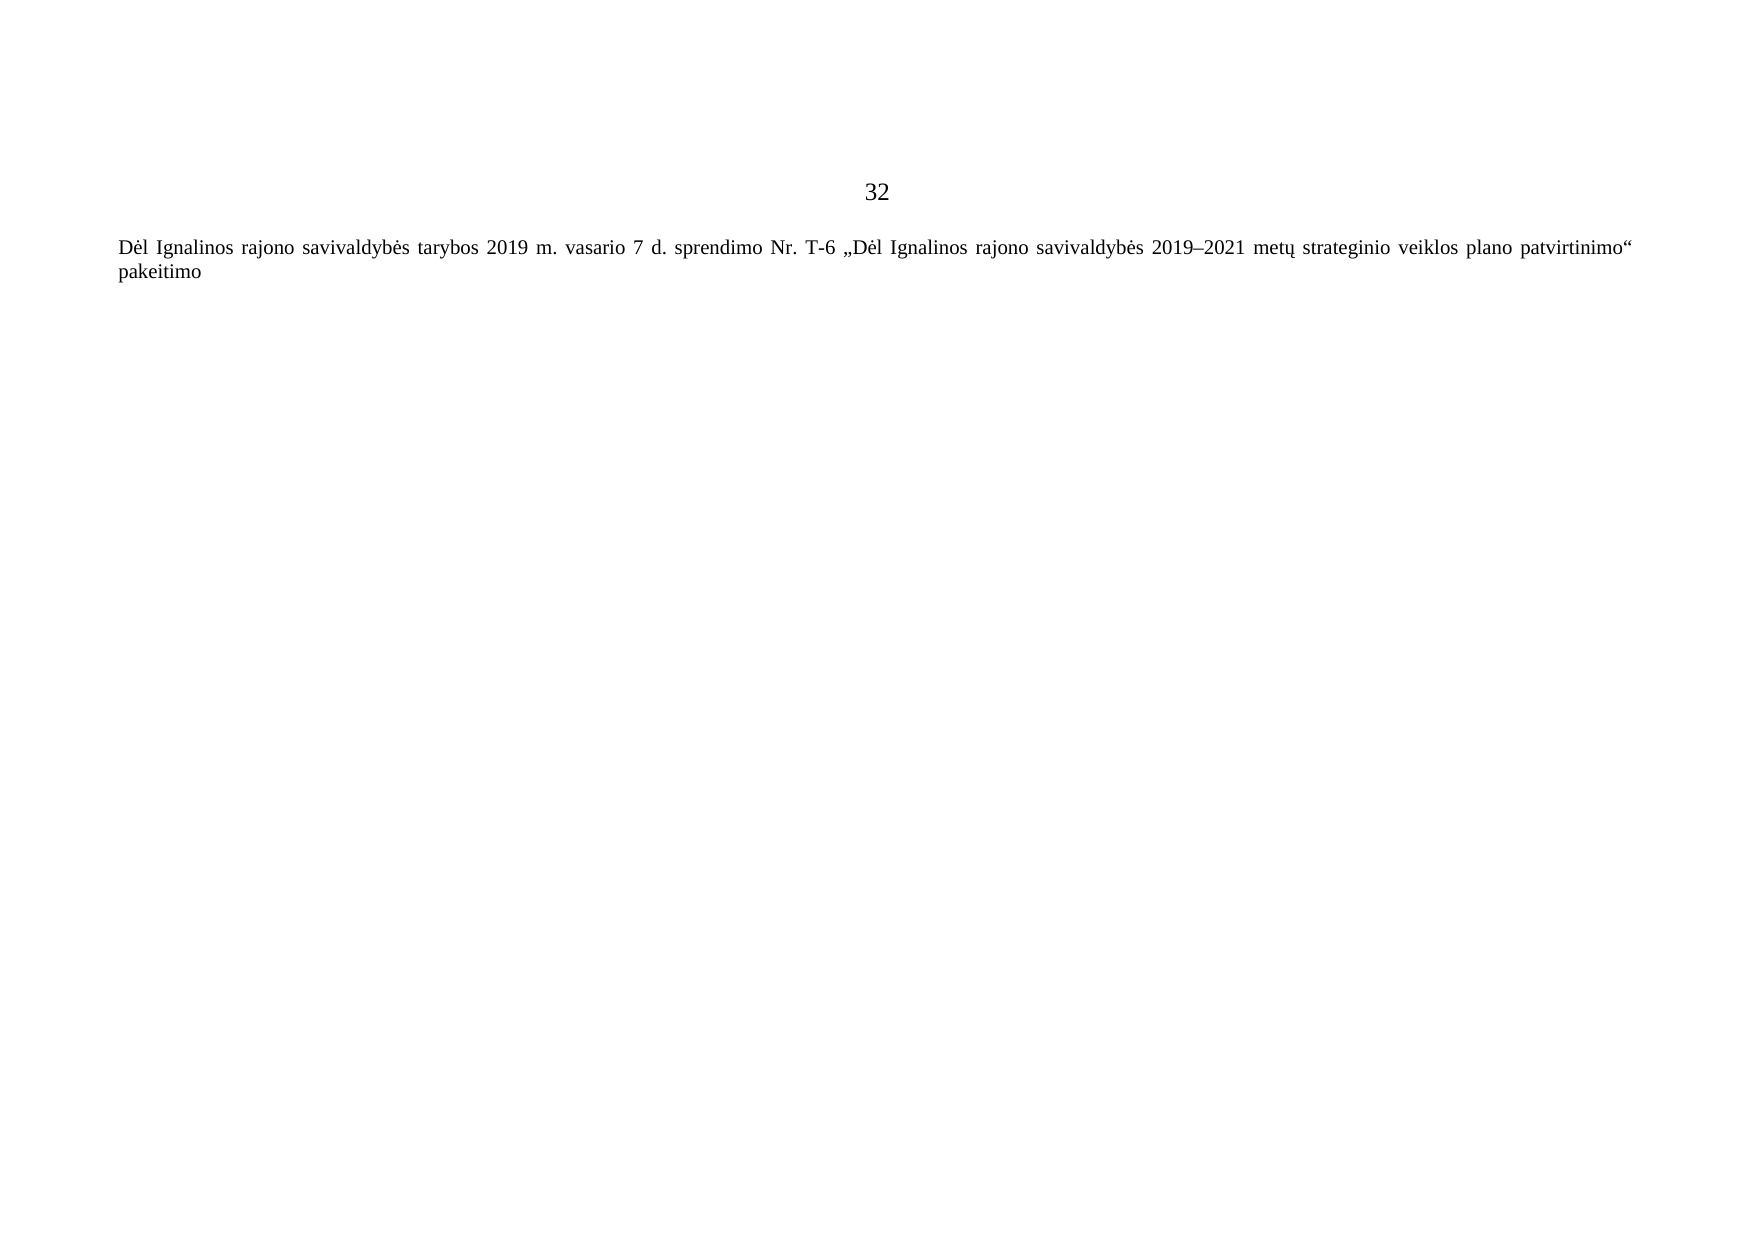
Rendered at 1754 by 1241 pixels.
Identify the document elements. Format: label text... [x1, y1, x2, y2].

text Dėl Ignalinos rajono savivaldybės tarybos 2019 m. vasario 7 d. sprendimo Nr. T-6 „Dėl Ignalinos rajono savivaldybės 2019–2021 metų strateginio veiklos plano patvirtinimo“ pakeitimo [118, 235, 1636, 283]
